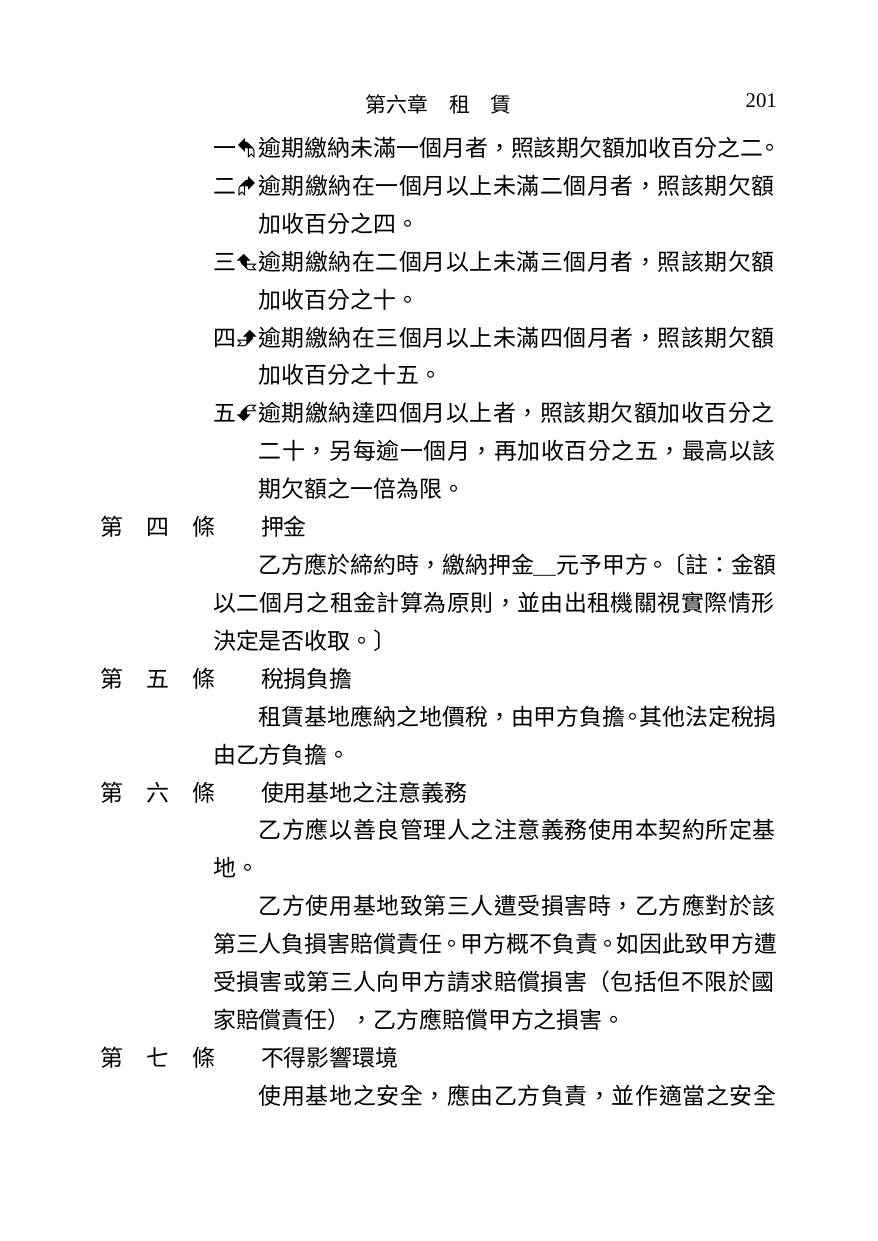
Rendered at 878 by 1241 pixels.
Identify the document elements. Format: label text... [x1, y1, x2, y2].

text 乙方使用基地致第三人遭受損害時，乙方應對於該第三人負損害賠償責任。甲方概不負責。如因此致甲方遭受損害或第三人向甲方請求賠償損害（包括但不限於國家賠償責任），乙方應賠償甲方之損害。 [213, 886, 777, 1037]
text 四逾期繳納在三個月以上未滿四個月者，照該期欠額加收百分之十五。 [213, 317, 777, 393]
text 一逾期繳納未滿一個月者，照該期欠額加收百分之二。 [213, 127, 777, 165]
text 二逾期繳納在一個月以上未滿二個月者，照該期欠額加收百分之四。 [213, 165, 777, 241]
text 使用基地之安全，應由乙方負責，並作適當之安全 [213, 1075, 777, 1113]
text 第 六 條 使用基地之注意義務 [100, 772, 777, 810]
text 乙方應以善良管理人之注意義務使用本契約所定基地。 [213, 810, 777, 886]
text 第 五 條 稅捐負擔 [100, 658, 777, 696]
text 第 四 條 押金 [100, 507, 777, 544]
text 乙方應於締約時，繳納押金＿元予甲方。〔註：金額以二個月之租金計算為原則，並由出租機關視實際情形決定是否收取。〕 [213, 544, 777, 658]
text 租賃基地應納之地價稅，由甲方負擔。其他法定稅捐由乙方負擔。 [213, 696, 777, 772]
text 第 七 條 不得影響環境 [100, 1037, 777, 1075]
text 五逾期繳納達四個月以上者，照該期欠額加收百分之二十，另每逾一個月，再加收百分之五，最高以該期欠額之一倍為限。 [213, 393, 777, 507]
text 三逾期繳納在二個月以上未滿三個月者，照該期欠額加收百分之十。 [213, 241, 777, 317]
